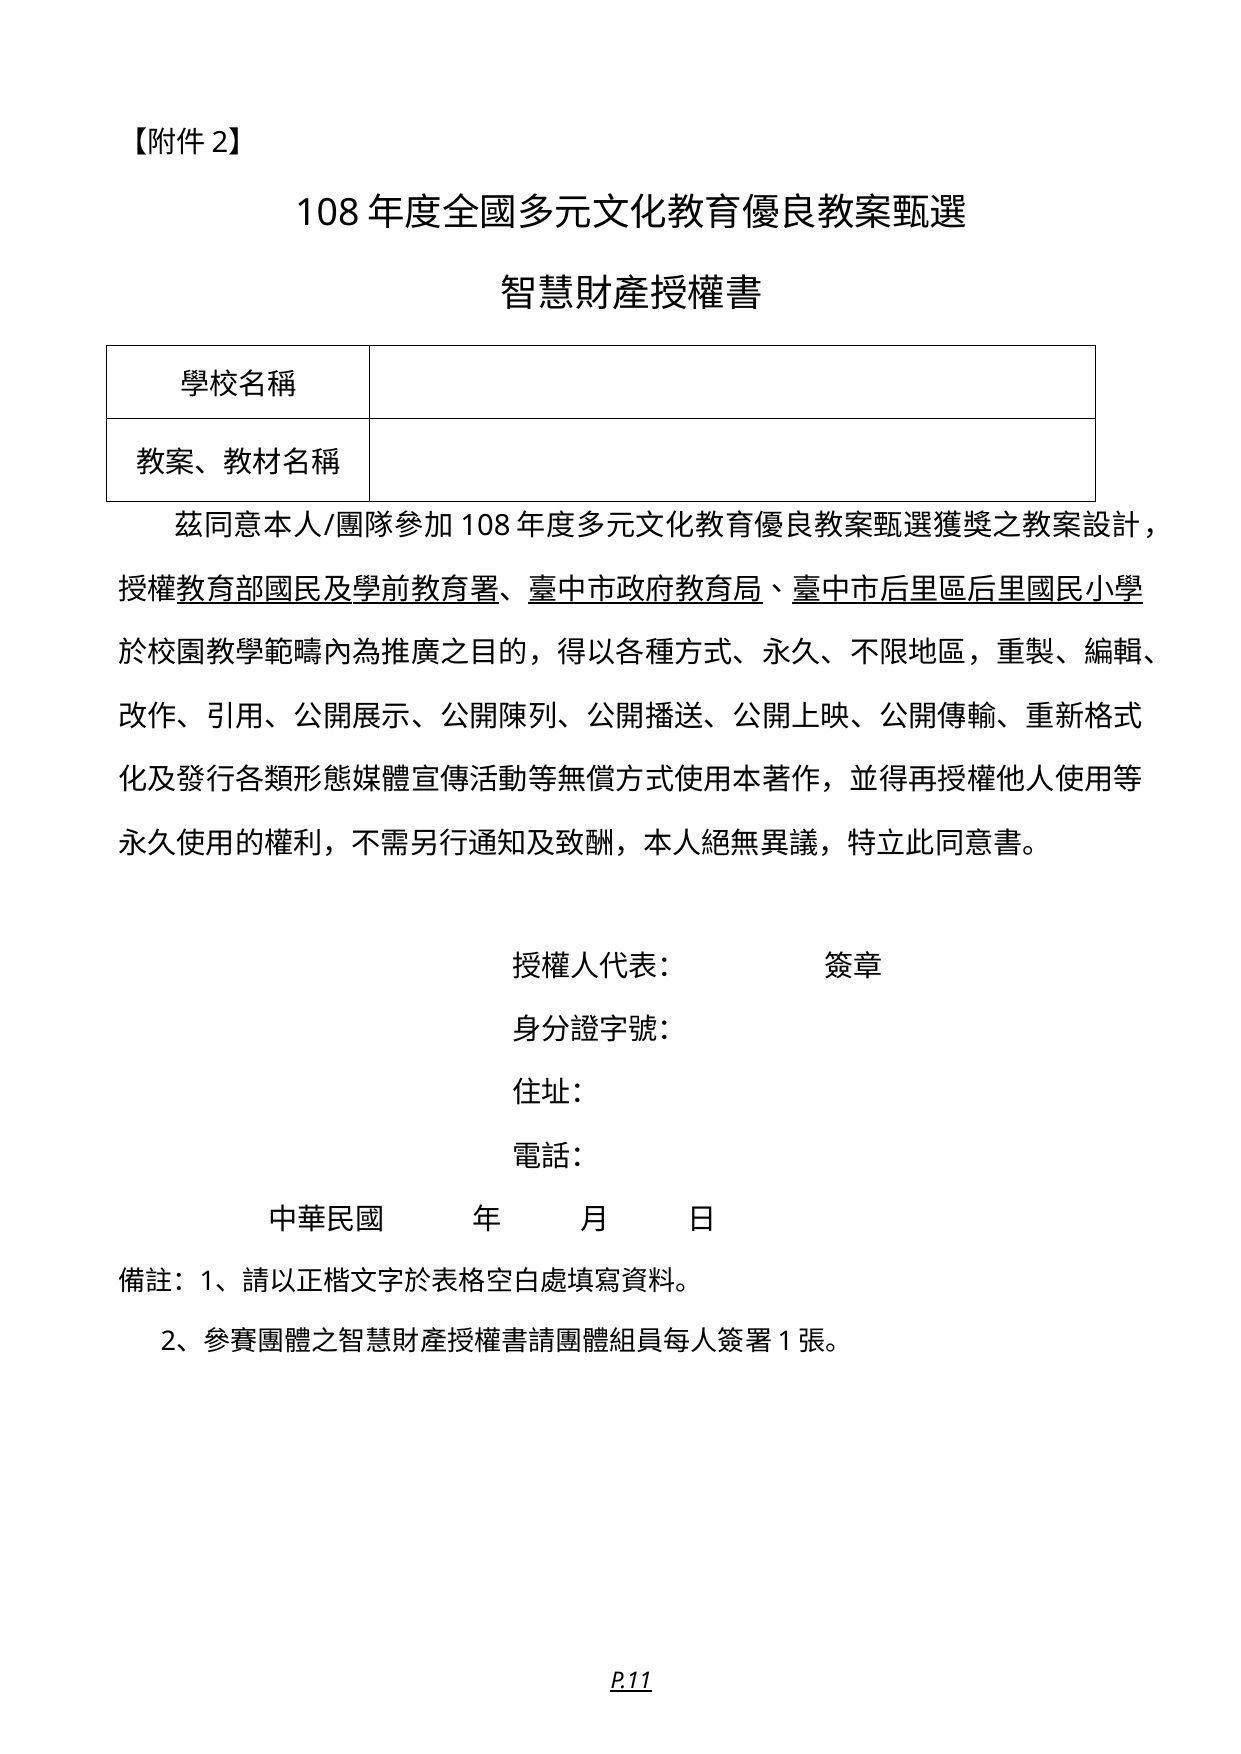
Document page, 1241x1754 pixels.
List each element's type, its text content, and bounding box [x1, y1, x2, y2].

text 茲同意本人/團隊參加108年度多元文化教育優良教案甄選獲獎之教案設計，授權教育部國民及學前教育署、臺中市政府教育局、臺中市后里區后里國民小學於校園教學範疇內為推廣之目的，得以各種方式、永久、不限地區，重製、編輯、改作、引用、公開展示、公開陳列、公開播送、公開上映、公開傳輸、重新格式化及發行各類形態媒體宣傳活動等無償方式使用本著作，並得再授權他人使用等永久使用的權利，不需另行通知及致酬，本人絕無異議，特立此同意書。 [118, 502, 1144, 862]
text 住址： [512, 1069, 1144, 1111]
text 授權人代表： 簽章 [512, 942, 1144, 984]
text 108年度全國多元文化教育優良教案甄選 [118, 182, 1144, 236]
text 智慧財產授權書 [118, 263, 1144, 318]
text 電話： [512, 1132, 1144, 1175]
table_header [370, 346, 1095, 418]
table_cell 教案、教材名稱 [107, 419, 369, 501]
text 備註：1、請以正楷文字於表格空白處填寫資料。 [118, 1259, 1144, 1299]
text 2、參賽團體之智慧財產授權書請團體組員每人簽署1張。 [118, 1318, 1144, 1358]
text 【附件2】 [118, 118, 1144, 161]
text 中華民國 年 月 日 [268, 1196, 1018, 1238]
text 身分證字號： [512, 1006, 1144, 1048]
table_header 學校名稱 [107, 346, 369, 418]
table_cell [370, 419, 1095, 501]
